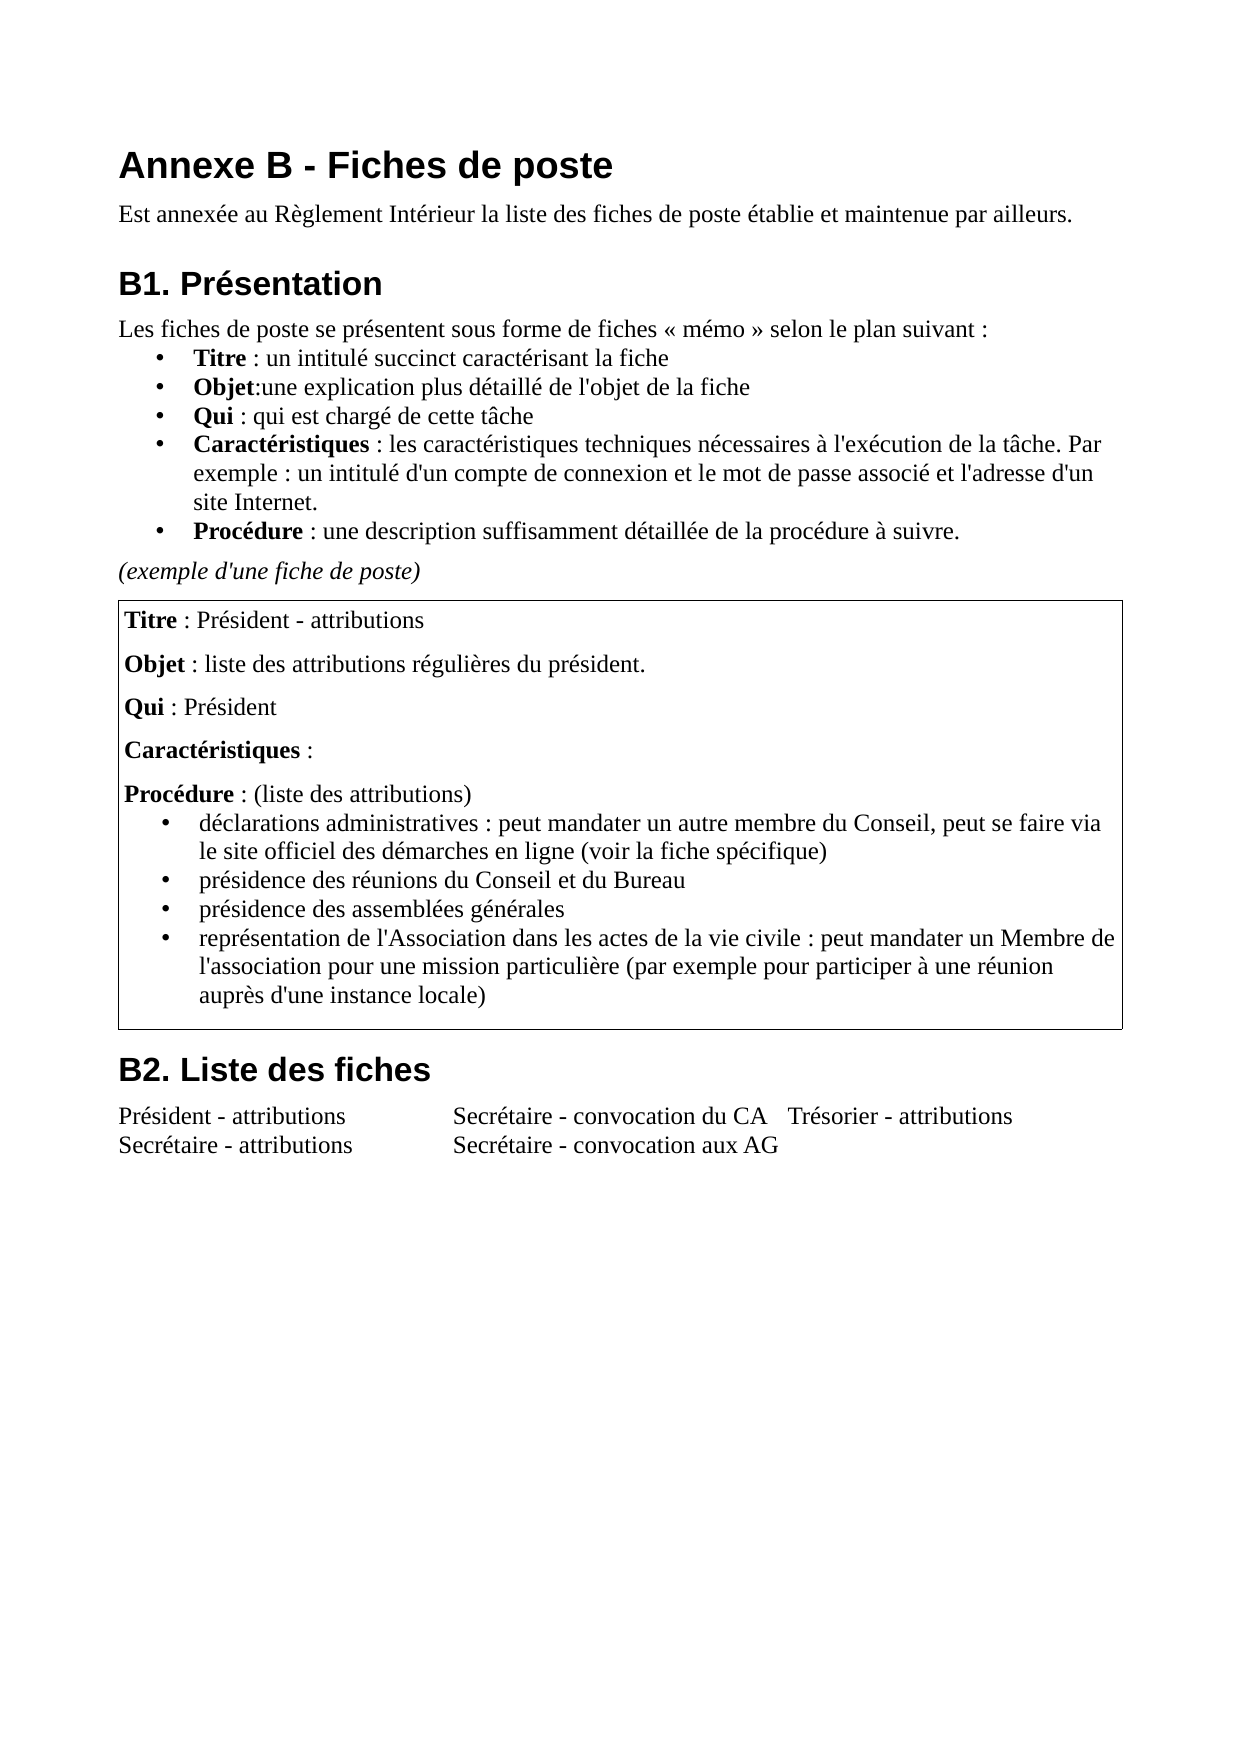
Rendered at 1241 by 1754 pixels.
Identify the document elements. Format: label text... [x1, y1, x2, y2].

text Les fiches de poste se présentent sous forme de fiches « mémo » selon le plan suivant : [118, 314, 1122, 343]
list Objet:une explication plus détaillé de l'objet de la fiche [156, 372, 1122, 401]
list Caractéristiques : les caractéristiques techniques nécessaires à l'exécution de la tâche. Par exemple : un intitulé d'un compte de connexion et le mot de passe associé et l'adresse d'un site Internet. [156, 429, 1122, 516]
table_header Titre : Président - attributions Objet : liste des attributions régulières du président. Qui : Président Caractéristiques : Procédure : (liste des attributions) déclarations administratives : peut mandater un autre membre du Conseil, peut se faire via le site officiel des démarches en ligne (voir la fiche spécifique) présidence des réunions du Conseil et du Bureau présidence des assemblées générales représentation de l'Association dans les actes de la vie civile : peut mandater un Membre de l'association pour une mission particulière (par exemple pour participer à une réunion auprès d'une instance locale) [119, 601, 1122, 1029]
list Procédure : une description suffisamment détaillée de la procédure à suivre. [156, 516, 1122, 544]
list Secrétaire - attributions [118, 1130, 453, 1159]
subtitle Liste des fiches [118, 1050, 1122, 1089]
list Titre : un intitulé succinct caractérisant la fiche [156, 343, 1122, 372]
list Secrétaire - convocation aux AG [453, 1130, 787, 1159]
list Secrétaire - convocation du CA [453, 1101, 787, 1130]
list Qui : qui est chargé de cette tâche [156, 401, 1122, 429]
subtitle Fiches de poste [118, 143, 1122, 187]
subtitle Présentation [118, 263, 1122, 302]
list Président - attributions [118, 1101, 453, 1130]
text (exemple d'une fiche de poste) [118, 556, 1122, 585]
list Trésorier - attributions [787, 1101, 1122, 1130]
text Est annexée au Règlement Intérieur la liste des fiches de poste établie et maintenue par ailleurs. [118, 199, 1122, 228]
